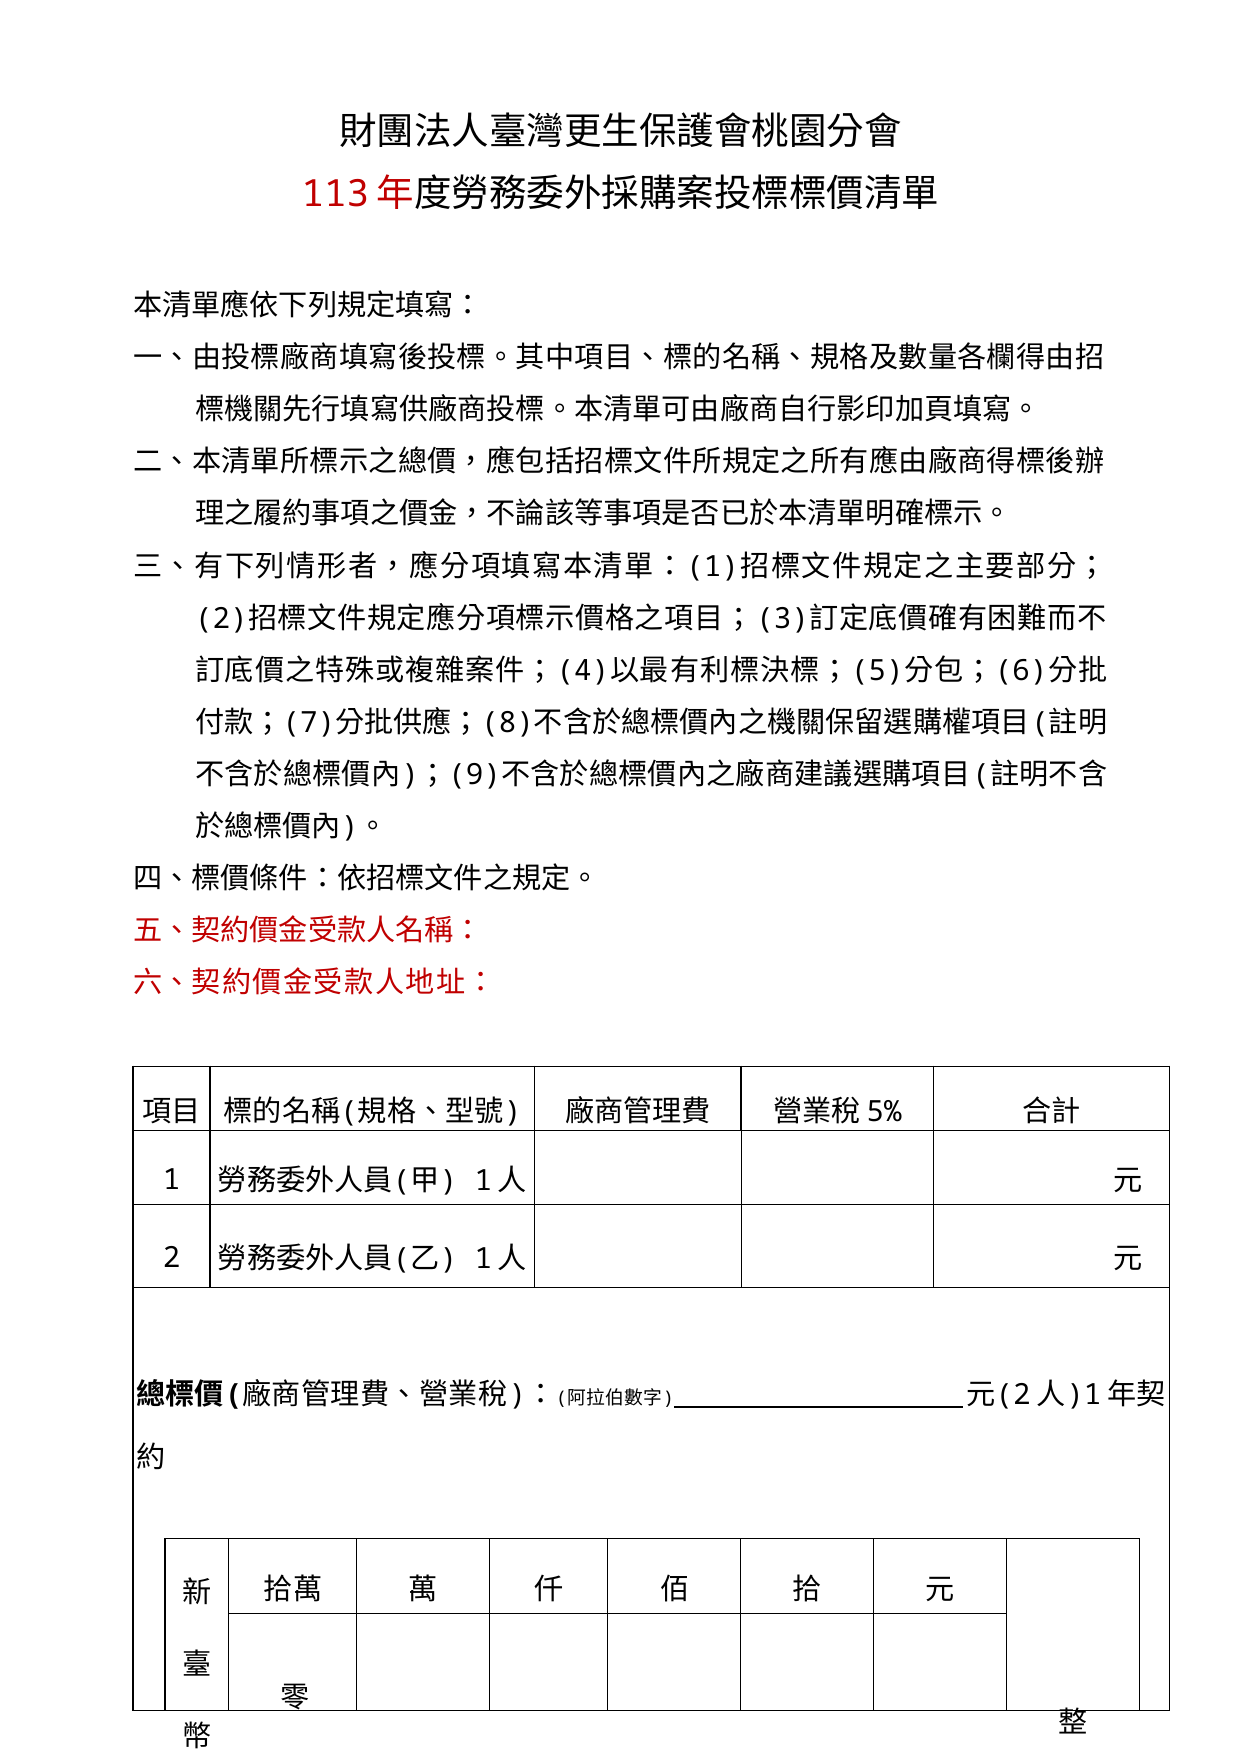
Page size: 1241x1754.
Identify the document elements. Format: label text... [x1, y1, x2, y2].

text 財團法人臺灣更生保護會桃園分會 [133, 86, 1107, 149]
text 本清單應依下列規定填寫： [133, 274, 1107, 326]
table_header 項目 [134, 1067, 209, 1129]
table_cell 勞務委外人員(乙) 1人 [211, 1205, 534, 1286]
table_cell 總標價(廠商管理費、營業稅)：(阿拉伯數字) 元(2人)1年契約 [134, 1288, 1169, 1710]
table_cell 零 [229, 1614, 356, 1710]
table_cell 1 [134, 1131, 209, 1204]
table_header 標的名稱(規格、型號) [211, 1067, 534, 1129]
table_header 萬 [357, 1539, 489, 1613]
table_cell [490, 1614, 607, 1710]
table_cell [535, 1205, 741, 1286]
text 五、契約價金受款人名稱： [133, 899, 1107, 951]
table_header 仟 [490, 1539, 607, 1613]
table_header 佰 [608, 1539, 740, 1613]
table_header 拾萬 [229, 1539, 356, 1613]
text 三、有下列情形者，應分項填寫本清單：(1)招標文件規定之主要部分；(2)招標文件規定應分項標示價格之項目；(3)訂定底價確有困難而不訂底價之特殊或複雜案件；(4)以最有利標決標；(5)分包；(6)分批付款；(7)分批供應；(8)不含於總標價內之機關保留選購權項目(註明不含於總標價內)；(9)不含於總標價內之廠商建議選購項目(註明不含於總標價內)。 [133, 534, 1107, 847]
text 二、本清單所標示之總價，應包括招標文件所規定之所有應由廠商得標後辦理之履約事項之價金，不論該等事項是否已於本清單明確標示。 [133, 430, 1107, 534]
table_cell [357, 1614, 489, 1710]
table_cell 勞務委外人員(甲) 1人 [211, 1131, 534, 1204]
table_cell [874, 1614, 1006, 1710]
text 一、由投標廠商填寫後投標。其中項目、標的名稱、規格及數量各欄得由招標機關先行填寫供廠商投標。本清單可由廠商自行影印加頁填寫。 [133, 326, 1107, 430]
text 四、標價條件：依招標文件之規定。 [133, 847, 1107, 899]
table_header 合計 [934, 1067, 1169, 1129]
table_header 元 [874, 1539, 1006, 1613]
table_cell [608, 1614, 740, 1710]
table_cell [742, 1205, 933, 1286]
table_cell [535, 1131, 741, 1204]
table_header 新 臺 幣 [166, 1539, 228, 1710]
text 113年度勞務委外採購案投標標價清單 [133, 149, 1107, 211]
table_cell [742, 1131, 933, 1204]
table_header 廠商管理費 [535, 1067, 740, 1129]
table_cell 2 [134, 1205, 209, 1286]
table_header 拾 [741, 1539, 873, 1613]
table_cell 元 [934, 1205, 1169, 1286]
table_header 整 [1007, 1539, 1139, 1710]
table_cell 元 [934, 1131, 1169, 1204]
table_header 營業稅5% [742, 1067, 933, 1129]
table_cell [741, 1614, 873, 1710]
text 六、契約價金受款人地址： [133, 951, 1107, 1003]
